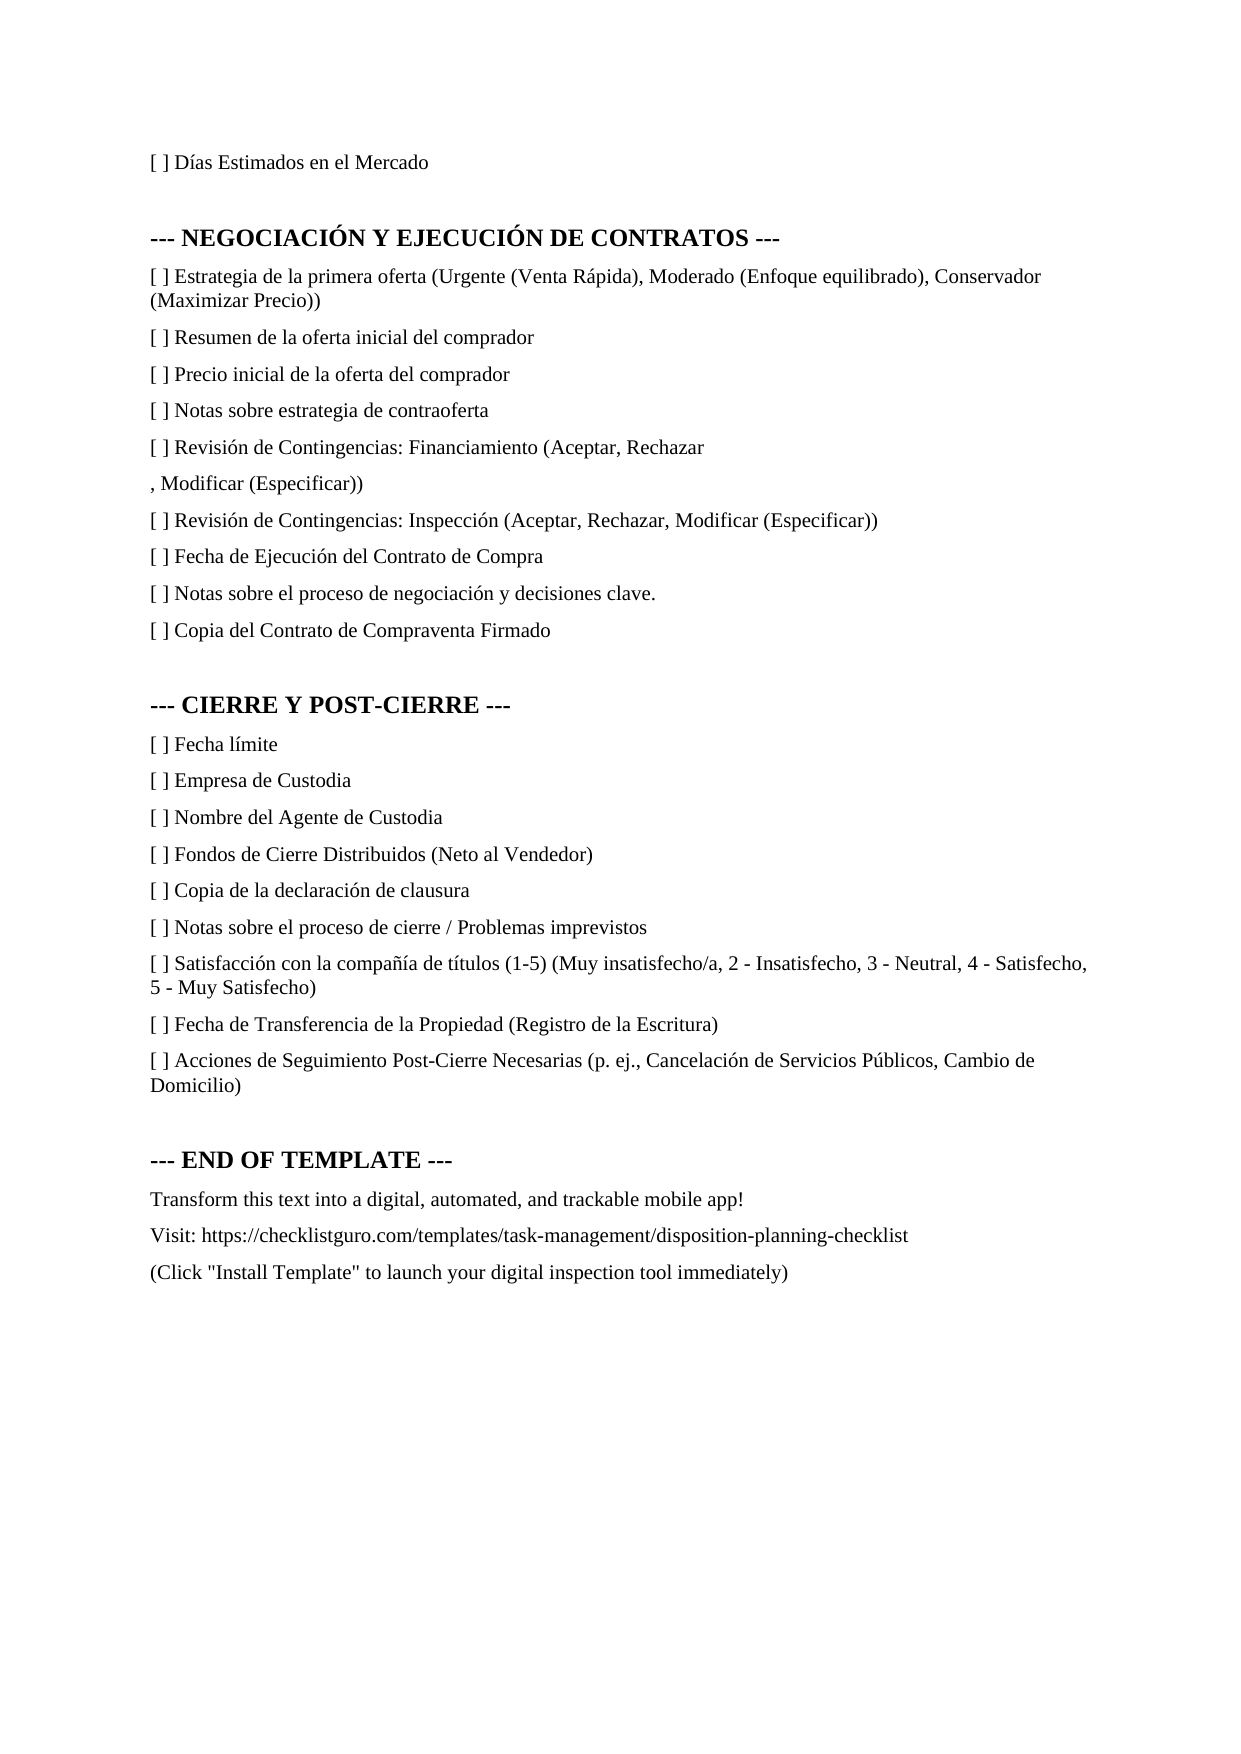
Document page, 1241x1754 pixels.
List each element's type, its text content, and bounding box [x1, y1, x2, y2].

text [ ] Copia de la declaración de clausura [150, 878, 1090, 902]
text [ ] Nombre del Agente de Custodia [150, 805, 1090, 829]
text [ ] Empresa de Custodia [150, 768, 1090, 792]
text [ ] Notas sobre el proceso de negociación y decisiones clave. [150, 581, 1090, 605]
text [ ] Copia del Contrato de Compraventa Firmado [150, 617, 1090, 642]
text (Click "Install Template" to launch your digital inspection tool immediately) [150, 1260, 1090, 1284]
text [ ] Fecha de Ejecución del Contrato de Compra [150, 544, 1090, 568]
text [ ] Revisión de Contingencias: Inspección (Aceptar, Rechazar, Modificar (Especificar)) [150, 508, 1090, 532]
text [ ] Notas sobre el proceso de cierre / Problemas imprevistos [150, 915, 1090, 939]
text Visit: https://checklistguro.com/templates/task-management/disposition-planning-checklist [150, 1223, 1090, 1247]
text [ ] Acciones de Seguimiento Post-Cierre Necesarias (p. ej., Cancelación de Servicios Públicos, Cambio de Domicilio) [150, 1048, 1090, 1097]
text [ ] Precio inicial de la oferta del comprador [150, 362, 1090, 386]
text [ ] Fecha límite [150, 732, 1090, 756]
text , Modificar (Especificar)) [150, 471, 1090, 495]
text [ ] Estrategia de la primera oferta (Urgente (Venta Rápida), Moderado (Enfoque equilibrado), Conservador (Maximizar Precio)) [150, 264, 1090, 312]
text [ ] Satisfacción con la compañía de títulos (1-5) (Muy insatisfecho/a, 2 - Insatisfecho, 3 - Neutral, 4 - Satisfecho, 5 - Muy Satisfecho) [150, 951, 1090, 999]
text Transform this text into a digital, automated, and trackable mobile app! [150, 1187, 1090, 1211]
text --- CIERRE Y POST-CIERRE --- [150, 691, 1090, 719]
text [ ] Resumen de la oferta inicial del comprador [150, 325, 1090, 349]
text [ ] Fecha de Transferencia de la Propiedad (Registro de la Escritura) [150, 1012, 1090, 1036]
text [ ] Fondos de Cierre Distribuidos (Neto al Vendedor) [150, 842, 1090, 866]
text --- END OF TEMPLATE --- [150, 1146, 1090, 1174]
text [ ] Días Estimados en el Mercado [150, 150, 1090, 174]
text [ ] Notas sobre estrategia de contraoferta [150, 398, 1090, 422]
text --- NEGOCIACIÓN Y EJECUCIÓN DE CONTRATOS --- [150, 223, 1090, 252]
text [ ] Revisión de Contingencias: Financiamiento (Aceptar, Rechazar [150, 435, 1090, 459]
